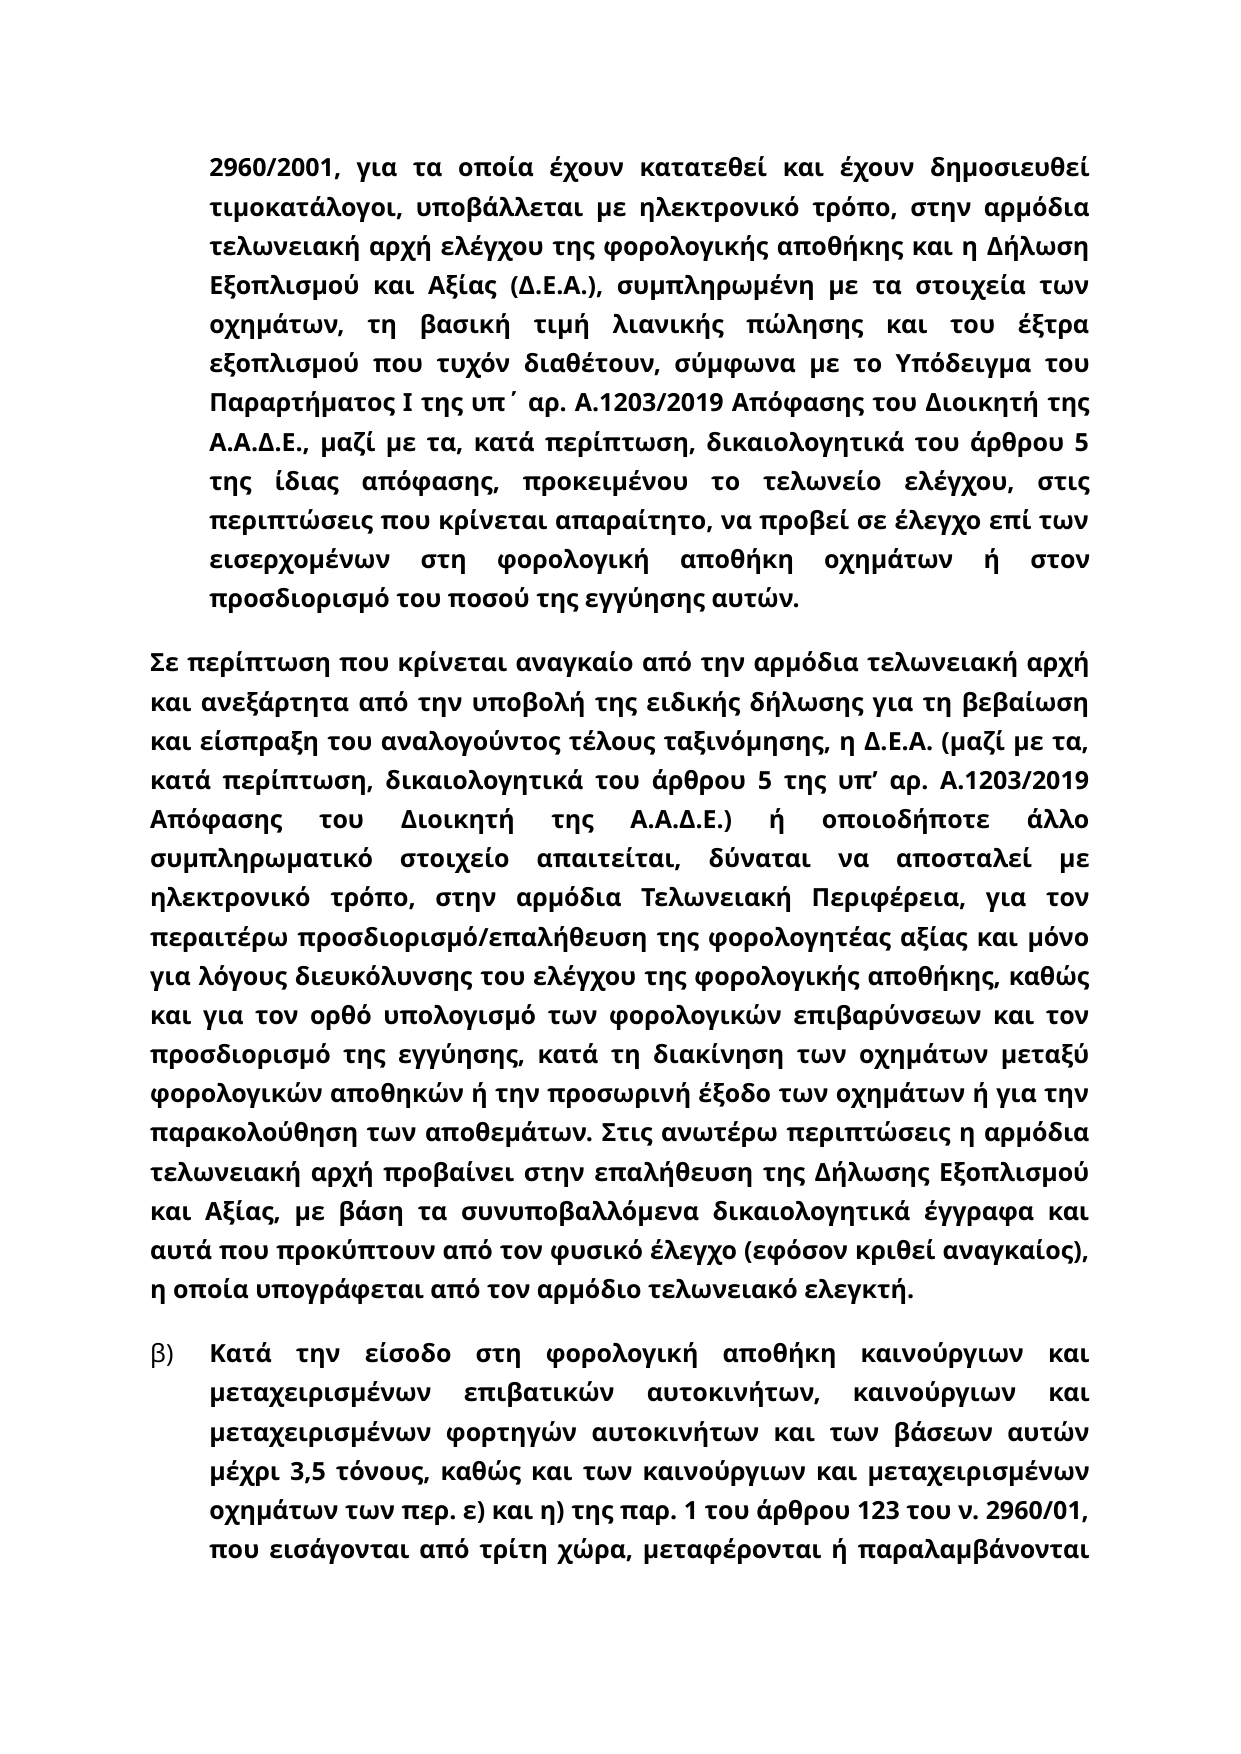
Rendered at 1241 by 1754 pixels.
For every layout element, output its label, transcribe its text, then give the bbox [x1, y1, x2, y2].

list 2960/2001, για τα οποία έχουν κατατεθεί και έχουν δημοσιευθεί τιμοκατάλογοι, υποβάλλεται με ηλεκτρονικό τρόπο, στην αρμόδια τελωνειακή αρχή ελέγχου της φορολογικής αποθήκης και η Δήλωση Εξοπλισμού και Αξίας (Δ.Ε.Α.), συμπληρωμένη με τα στοιχεία των οχημάτων, τη βασική τιμή λιανικής πώλησης και του έξτρα εξοπλισμού που τυχόν διαθέτουν, σύμφωνα με το Υπόδειγμα του Παραρτήματος Ι της υπ΄ αρ. Α.1203/2019 Απόφασης του Διοικητή της Α.Α.Δ.Ε., μαζί με τα, κατά περίπτωση, δικαιολογητικά του άρθρου 5 της ίδιας απόφασης, προκειμένου το τελωνείο ελέγχου, στις περιπτώσεις που κρίνεται απαραίτητο, να προβεί σε έλεγχο επί των εισερχομένων στη φορολογική αποθήκη οχημάτων ή στον προσδιορισμό του ποσού της εγγύησης αυτών. [150, 150, 1090, 615]
list β) Κατά την είσοδο στη φορολογική αποθήκη καινούργιων και μεταχειρισμένων επιβατικών αυτοκινήτων, καινούργιων και μεταχειρισμένων φορτηγών αυτοκινήτων και των βάσεων αυτών μέχρι 3,5 τόνους, καθώς και των καινούργιων και μεταχειρισμένων οχημάτων των περ. ε) και η) της παρ. 1 του άρθρου 123 του ν. 2960/01, που εισάγονται από τρίτη χώρα, μεταφέρονται ή παραλαμβάνονται [150, 1336, 1090, 1566]
text Σε περίπτωση που κρίνεται αναγκαίο από την αρμόδια τελωνειακή αρχή και ανεξάρτητα από την υποβολή της ειδικής δήλωσης για τη βεβαίωση και είσπραξη του αναλογούντος τέλους ταξινόμησης, η Δ.Ε.Α. (μαζί με τα, κατά περίπτωση, δικαιολογητικά του άρθρου 5 της υπ’ αρ. Α.1203/2019 Απόφασης του Διοικητή της Α.Α.Δ.Ε.) ή οποιοδήποτε άλλο συμπληρωματικό στοιχείο απαιτείται, δύναται να αποσταλεί με ηλεκτρονικό τρόπο, στην αρμόδια Τελωνειακή Περιφέρεια, για τον περαιτέρω προσδιορισμό/επαλήθευση της φορολογητέας αξίας και μόνο για λόγους διευκόλυνσης του ελέγχου της φορολογικής αποθήκης, καθώς και για τον ορθό υπολογισμό των φορολογικών επιβαρύνσεων και τον προσδιορισμό της εγγύησης, κατά τη διακίνηση των οχημάτων μεταξύ φορολογικών αποθηκών ή την προσωρινή έξοδο των οχημάτων ή για την παρακολούθηση των αποθεμάτων. Στις ανωτέρω περιπτώσεις η αρμόδια τελωνειακή αρχή προβαίνει στην επαλήθευση της Δήλωσης Εξοπλισμού και Αξίας, με βάση τα συνυποβαλλόμενα δικαιολογητικά έγγραφα και αυτά που προκύπτουν από τον φυσικό έλεγχο (εφόσον κριθεί αναγκαίος), η οποία υπογράφεται από τον αρμόδιο τελωνειακό ελεγκτή. [150, 645, 1090, 1306]
